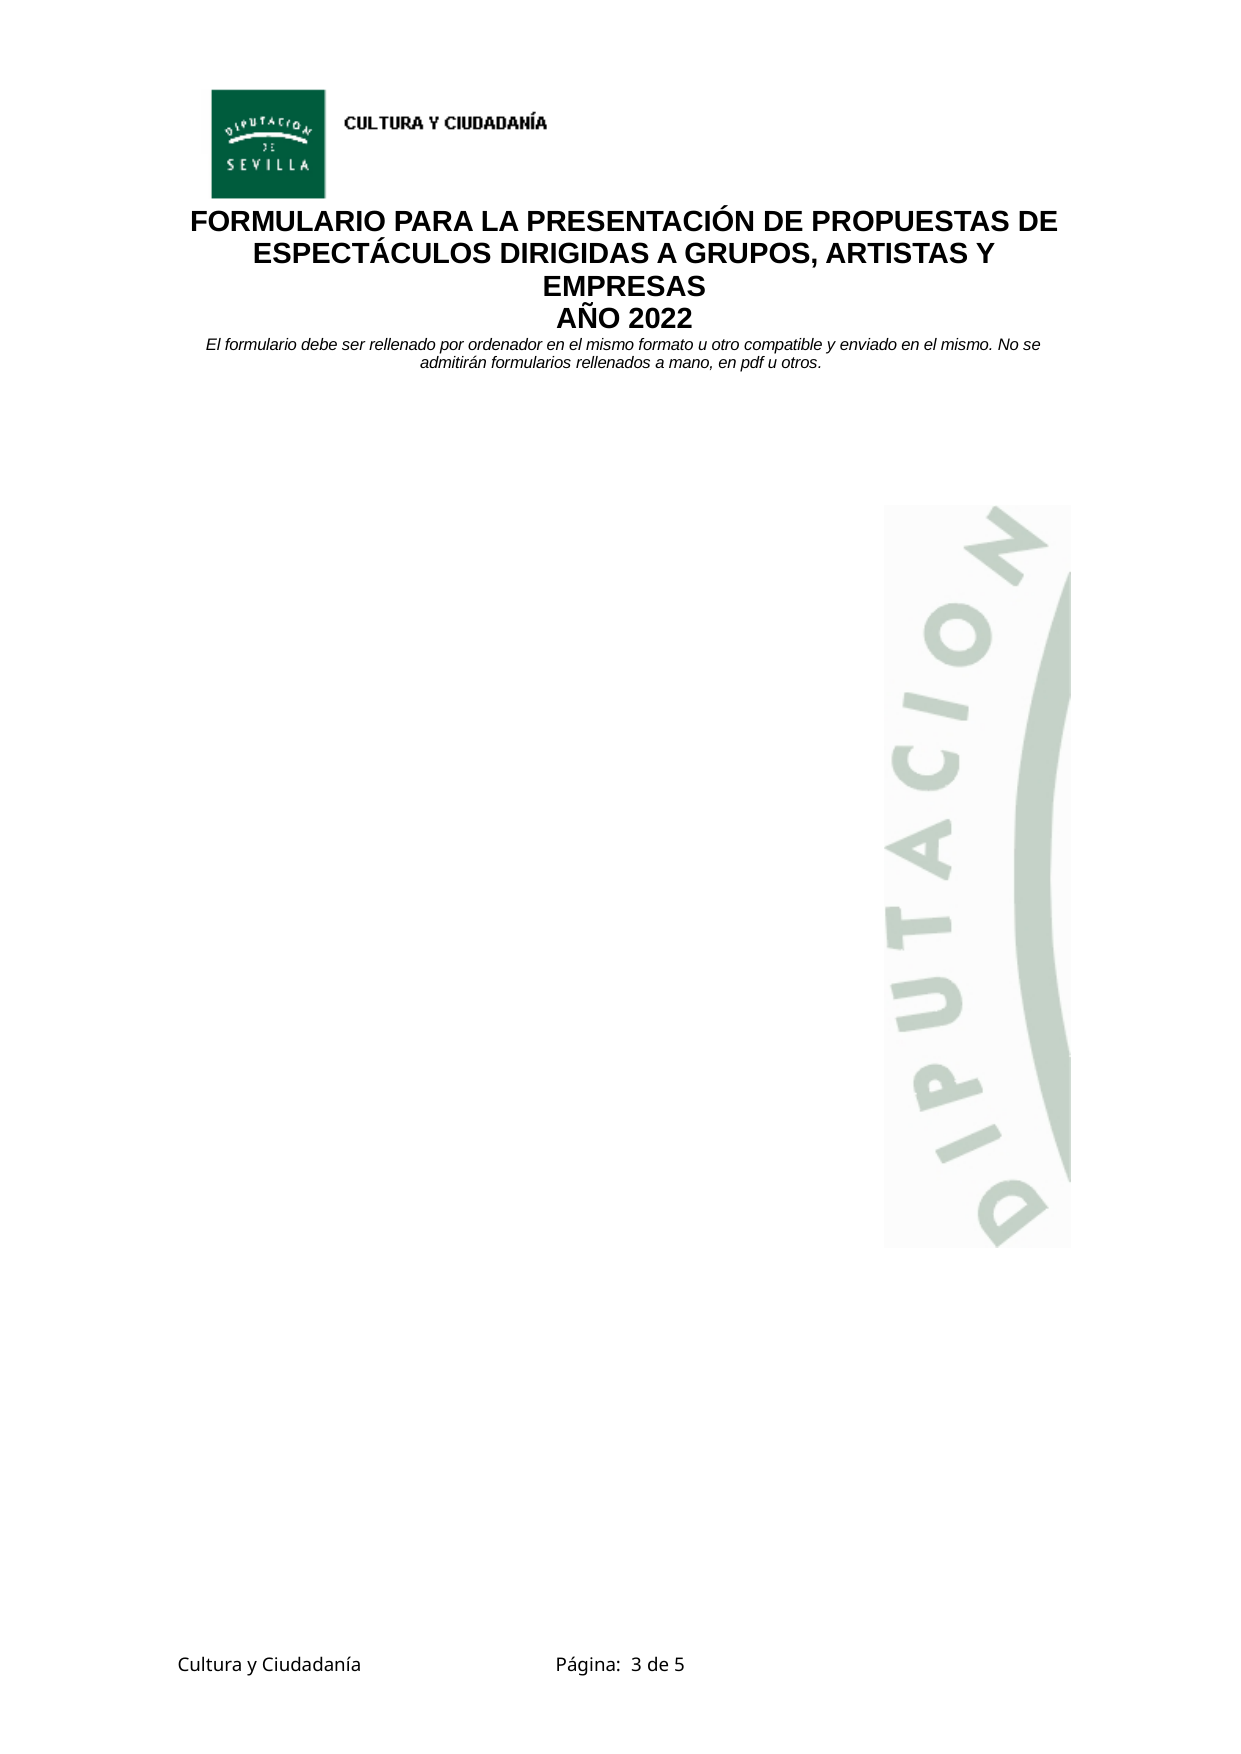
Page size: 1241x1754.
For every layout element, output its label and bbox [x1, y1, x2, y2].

picture [884, 505, 1071, 1248]
picture [201, 87, 572, 205]
